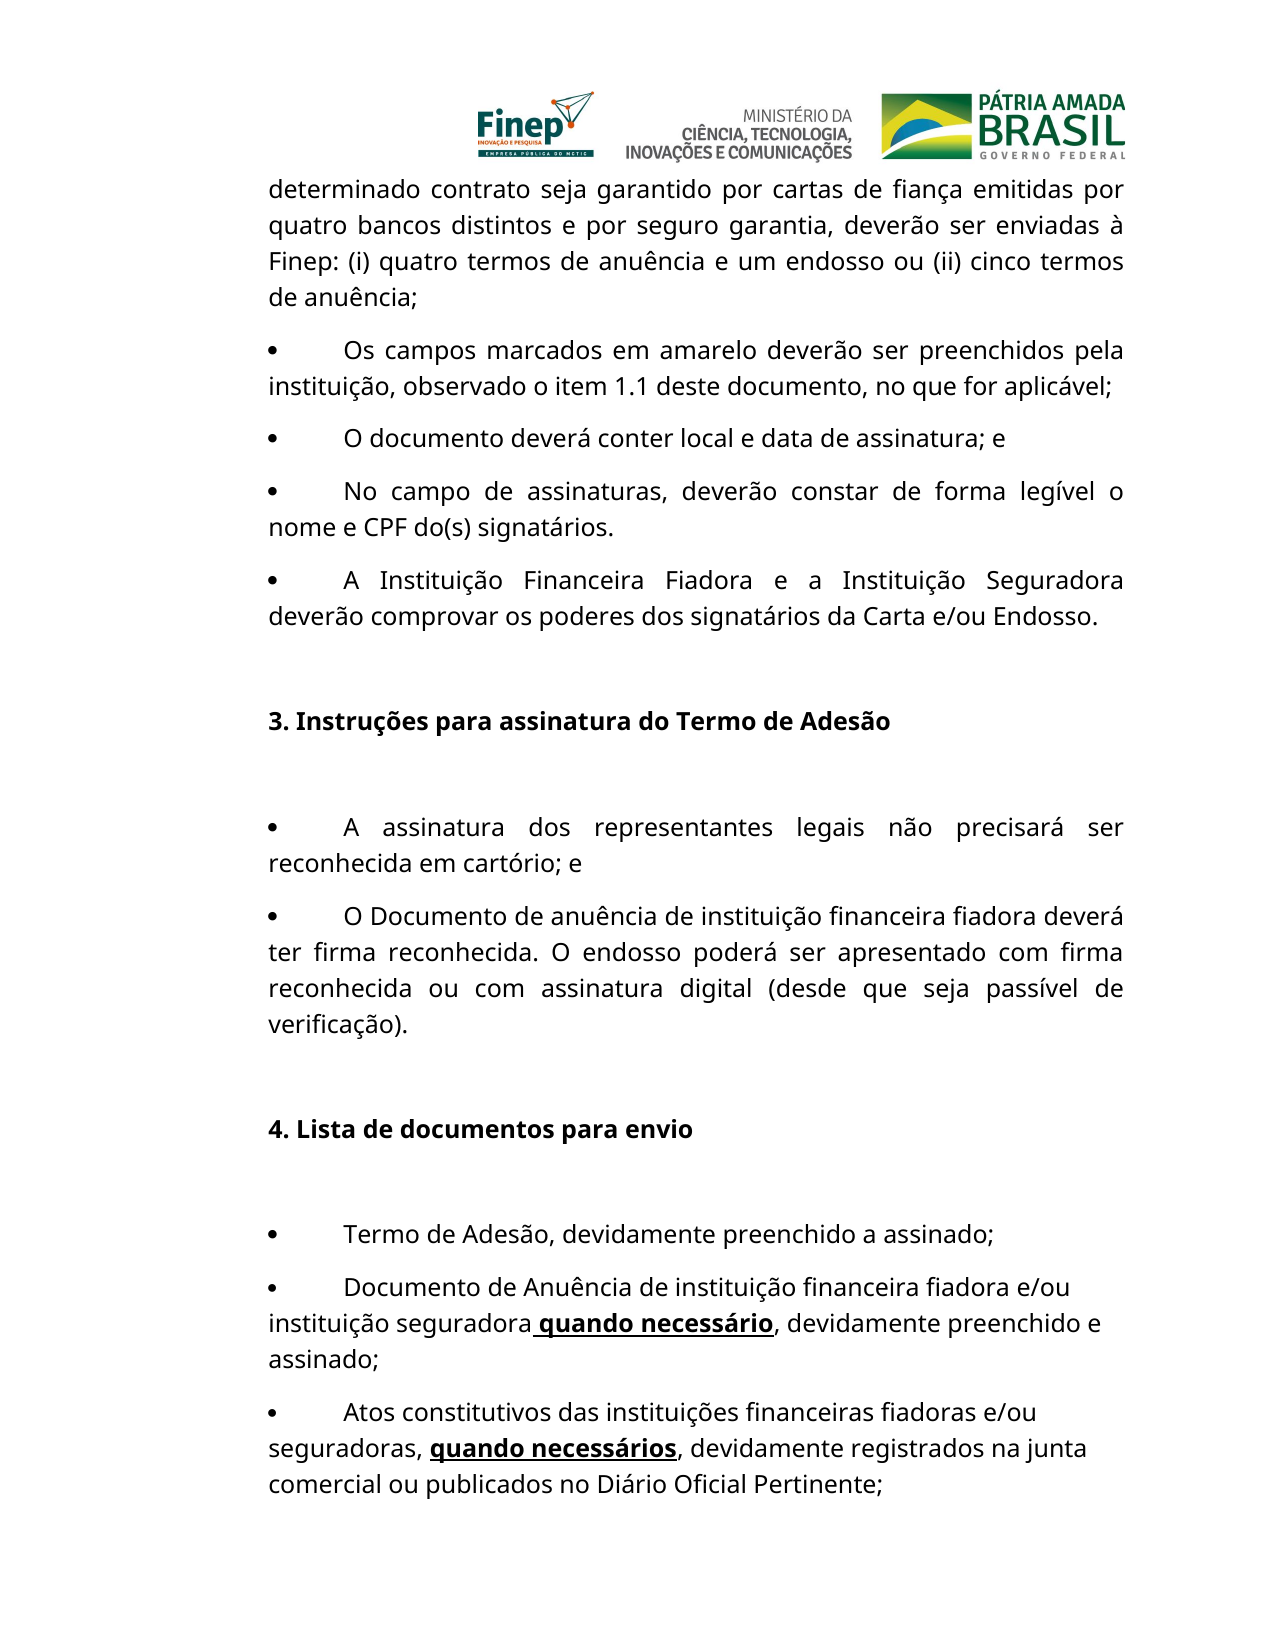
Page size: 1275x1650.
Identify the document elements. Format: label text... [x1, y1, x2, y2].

list Documento de Anuência de instituição financeira fiadora e/ou instituição seguradora quando necessário, devidamente preenchido e assinado; [268, 1270, 1125, 1376]
list Atos constitutivos das instituições financeiras fiadoras e/ou seguradoras, quando necessários, devidamente registrados na junta comercial ou publicados no Diário Oficial Pertinente; [268, 1395, 1125, 1501]
list 4. Lista de documentos para envio [268, 1112, 1125, 1146]
list Termo de Adesão, devidamente preenchido a assinado; [268, 1217, 1125, 1251]
list No campo de assinaturas, deverão constar de forma legível o nome e CPF do(s) signatários. [268, 474, 1125, 544]
list 3. Instruções para assinatura do Termo de Adesão [268, 704, 1125, 738]
list determinado contrato seja garantido por cartas de fiança emitidas por quatro bancos distintos e por seguro garantia, deverão ser enviadas à Finep: (i) quatro termos de anuência e um endosso ou (ii) cinco termos de anuência; [268, 172, 1125, 314]
list Os campos marcados em amarelo deverão ser preenchidos pela instituição, observado o item 1.1 deste documento, no que for aplicável; [268, 332, 1125, 402]
list O Documento de anuência de instituição financeira fiadora deverá ter firma reconhecida. O endosso poderá ser apresentado com firma reconhecida ou com assinatura digital (desde que seja passível de verificação). [268, 898, 1125, 1040]
list O documento deverá conter local e data de assinatura; e [268, 421, 1125, 455]
list A assinatura dos representantes legais não precisará ser reconhecida em cartório; e [268, 809, 1125, 879]
list A Instituição Financeira Fiadora e a Instituição Seguradora deverão comprovar os poderes dos signatários da Carta e/ou Endosso. [268, 563, 1125, 633]
